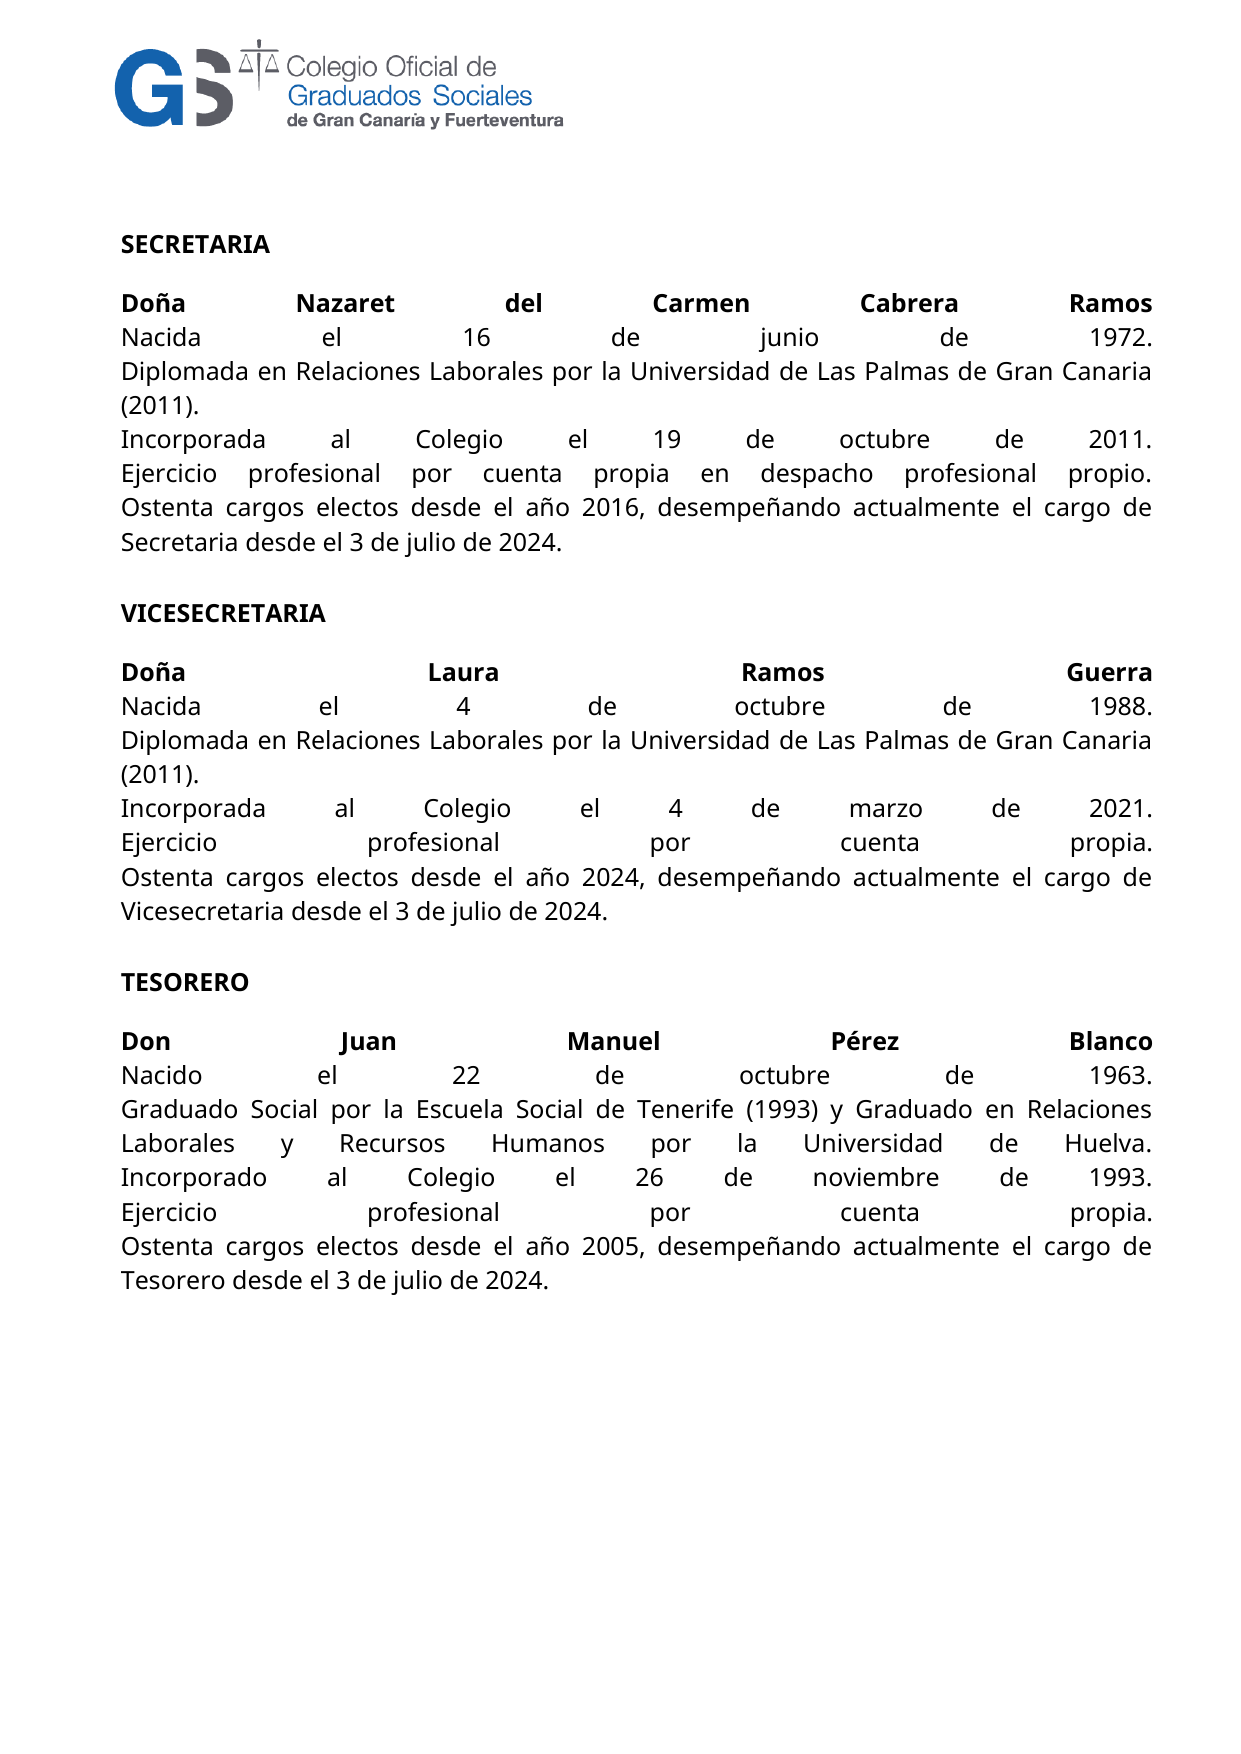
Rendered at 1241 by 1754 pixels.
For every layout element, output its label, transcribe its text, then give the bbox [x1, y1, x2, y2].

text Don Juan Manuel Pérez Blanco Nacido el 22 de octubre de 1963. Graduado Social por la Escuela Social de Tenerife (1993) y Graduado en Relaciones Laborales y Recursos Humanos por la Universidad de Huelva. Incorporado al Colegio el 26 de noviembre de 1993. Ejercicio profesional por cuenta propia. Ostenta cargos electos desde el año 2005, desempeñando actualmente el cargo de Tesorero desde el 3 de julio de 2024. [121, 1024, 1153, 1296]
subtitle SECRETARIA [121, 227, 1153, 261]
picture [76, 4, 608, 151]
text Doña Nazaret del Carmen Cabrera Ramos Nacida el 16 de junio de 1972. Diplomada en Relaciones Laborales por la Universidad de Las Palmas de Gran Canaria (2011). Incorporada al Colegio el 19 de octubre de 2011. Ejercicio profesional por cuenta propia en despacho profesional propio. Ostenta cargos electos desde el año 2016, desempeñando actualmente el cargo de Secretaria desde el 3 de julio de 2024. [121, 286, 1153, 558]
subtitle VICESECRETARIA [121, 596, 1153, 630]
subtitle TESORERO [121, 965, 1153, 999]
text Doña Laura Ramos Guerra Nacida el 4 de octubre de 1988. Diplomada en Relaciones Laborales por la Universidad de Las Palmas de Gran Canaria (2011). Incorporada al Colegio el 4 de marzo de 2021. Ejercicio profesional por cuenta propia. Ostenta cargos electos desde el año 2024, desempeñando actualmente el cargo de Vicesecretaria desde el 3 de julio de 2024. [121, 655, 1153, 927]
